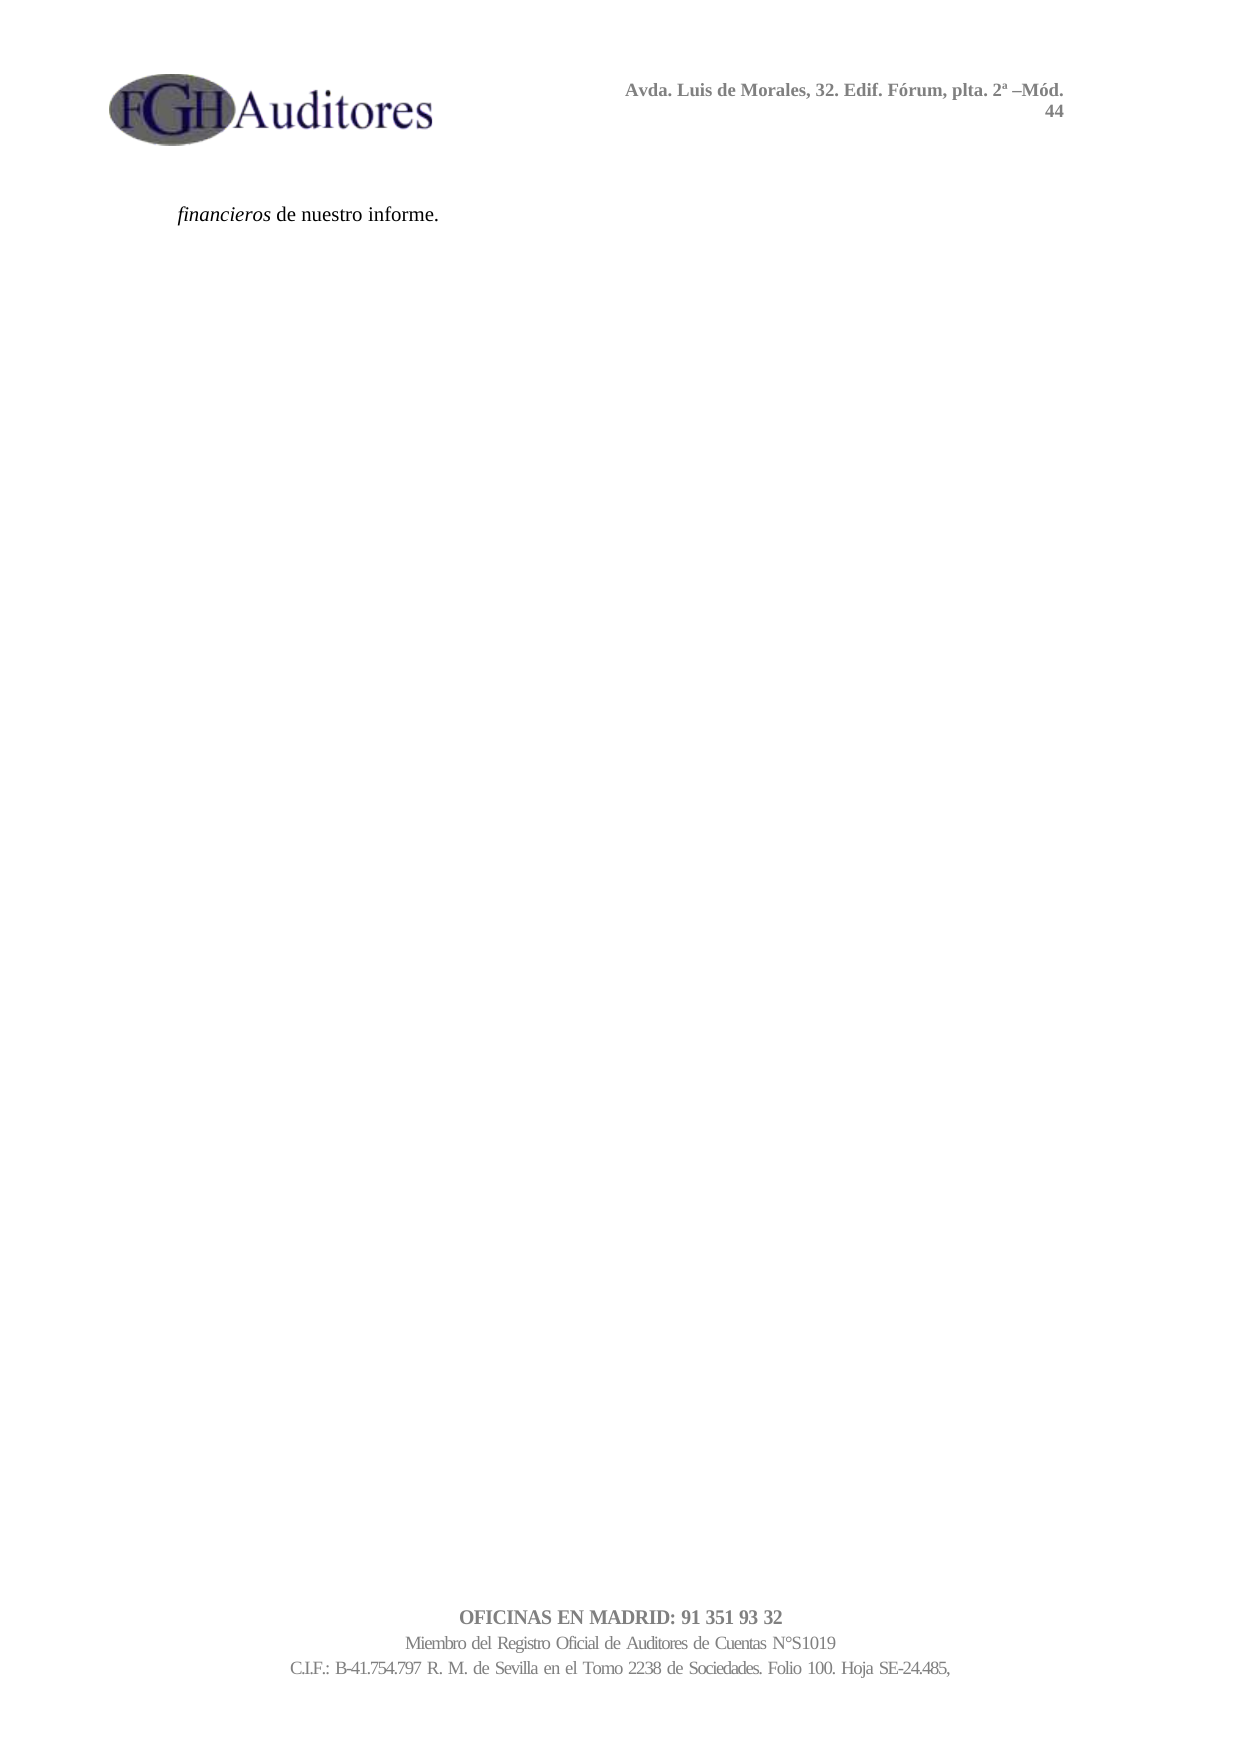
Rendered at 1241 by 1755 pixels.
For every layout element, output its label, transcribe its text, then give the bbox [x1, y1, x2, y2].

text financieros de nuestro informe. [177, 202, 1064, 226]
